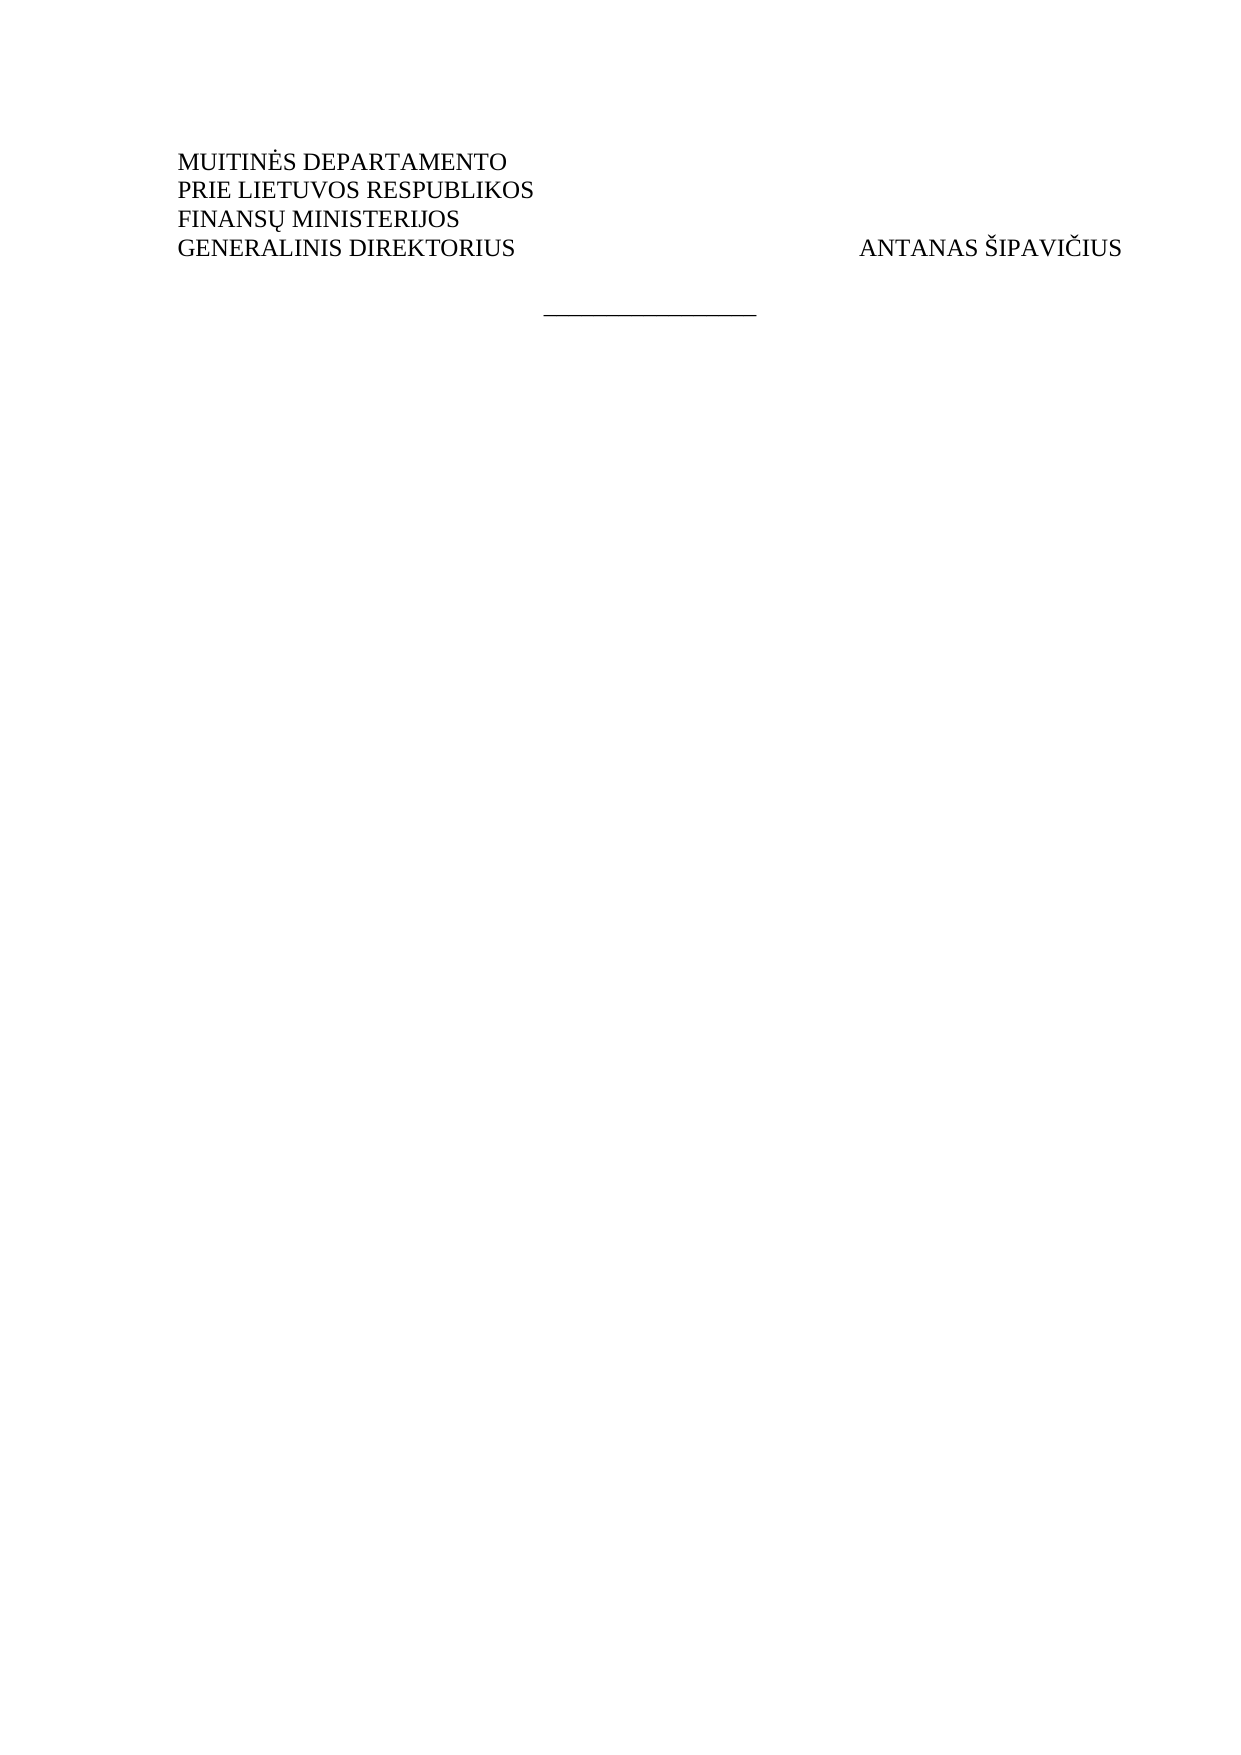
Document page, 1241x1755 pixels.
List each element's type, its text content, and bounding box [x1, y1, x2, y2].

text Muitinės departamento [177, 147, 1122, 176]
text generalinis direktorius Antanas Šipavičius [177, 233, 1122, 262]
text finansų ministerijos [177, 204, 1122, 233]
text _________________ [177, 291, 1122, 319]
text prie Lietuvos Respublikos [177, 176, 1122, 204]
